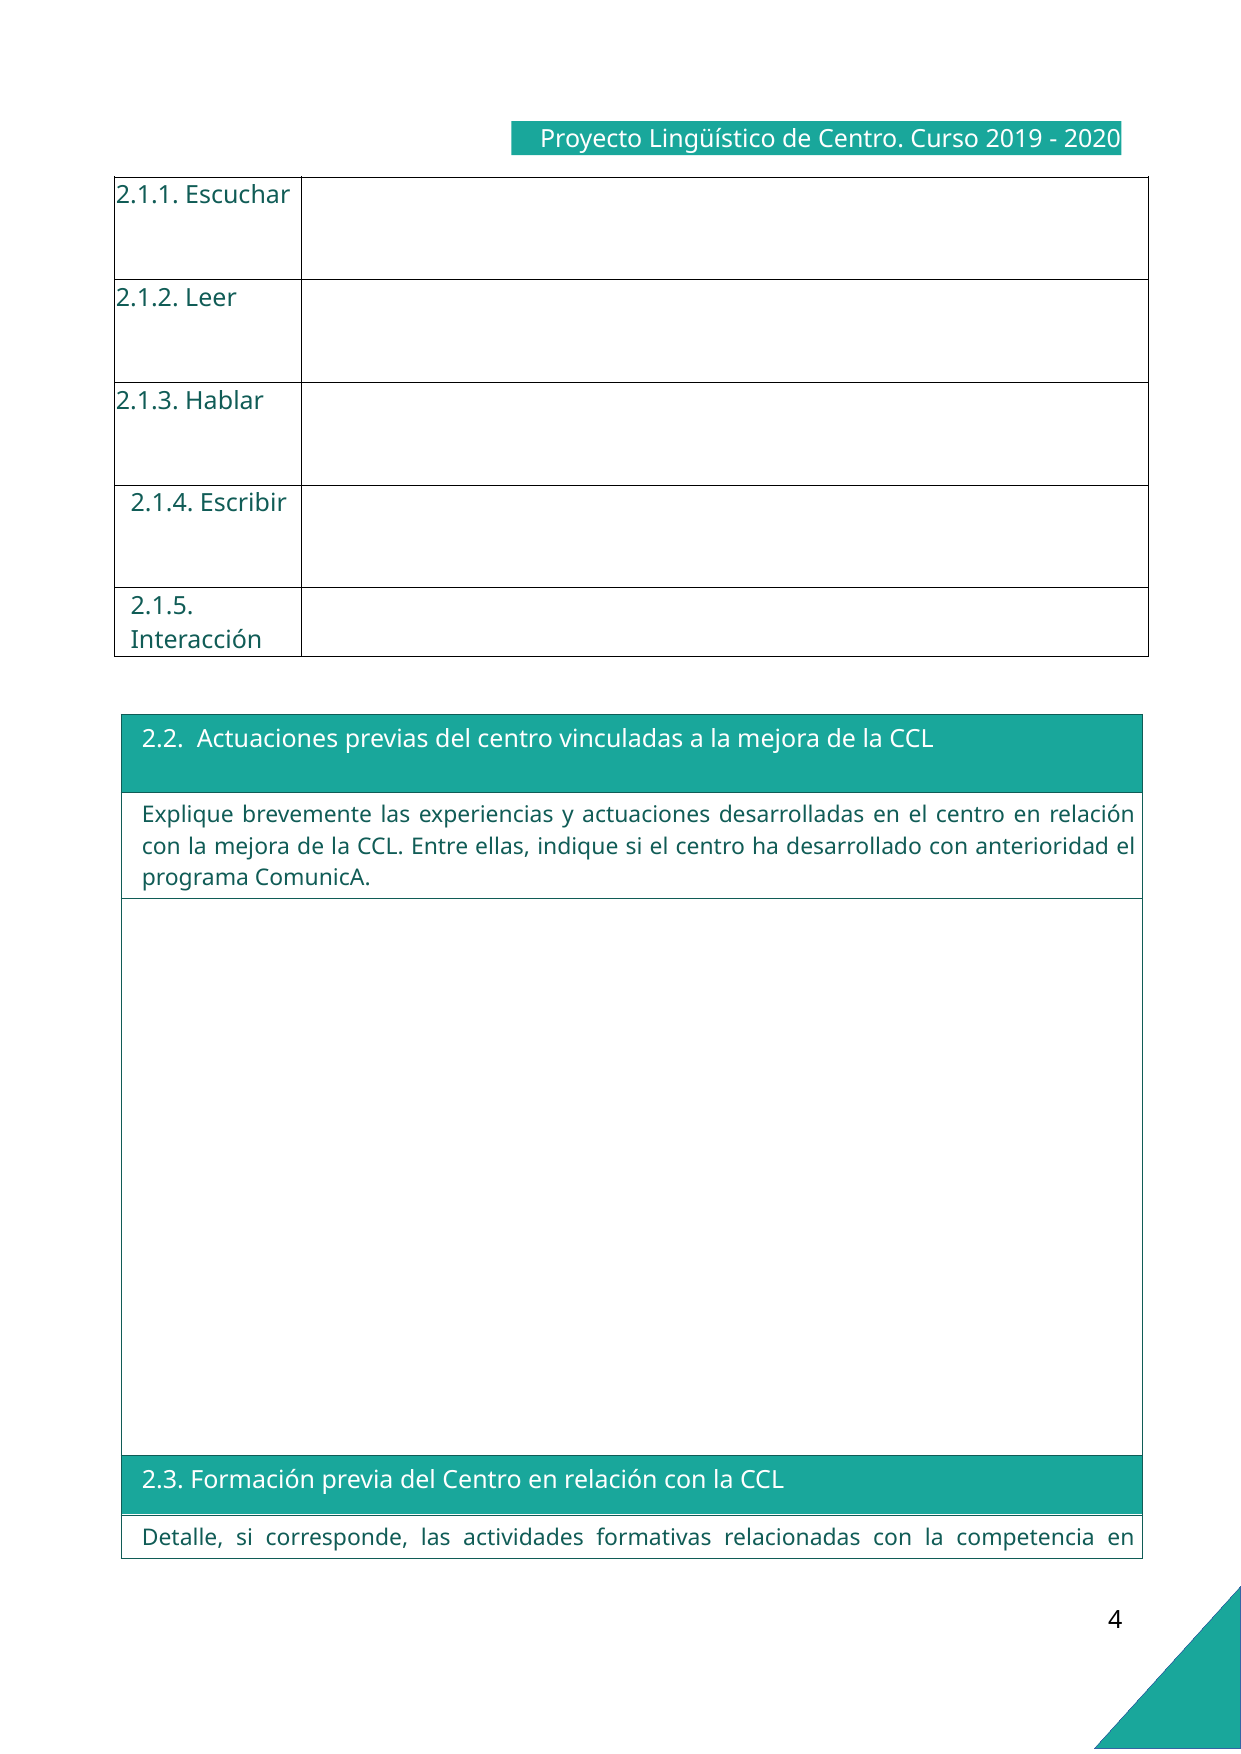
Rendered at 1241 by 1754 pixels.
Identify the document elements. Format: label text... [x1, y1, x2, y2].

table_cell [302, 178, 1148, 279]
table_cell Detalle, si corresponde, las actividades formativas relacionadas con la competencia en [122, 1516, 1142, 1558]
table_cell [302, 588, 1148, 656]
table_cell Explique brevemente las experiencias y actuaciones desarrolladas en el centro en relación con la mejora de la CCL. Entre ellas, indique si el centro ha desarrollado con anterioridad el programa ComunicA. [122, 793, 1142, 898]
table_cell [302, 486, 1148, 587]
table_cell [122, 899, 1142, 1455]
table_cell [302, 383, 1148, 484]
table_cell 2.1.2. Leer [115, 280, 301, 382]
table_cell [302, 280, 1148, 382]
table_header 2.2. Actuaciones previas del centro vinculadas a la mejora de la CCL [122, 715, 1142, 792]
table_cell 2.1.4. Escribir [115, 486, 301, 587]
table_cell 2.1.1. Escuchar [115, 178, 301, 279]
table_cell 2.3. Formación previa del Centro en relación con la CCL [122, 1456, 1142, 1514]
table_cell 2.1.3. Hablar [115, 383, 301, 484]
table_cell 2.1.5. Interacción [115, 588, 301, 656]
